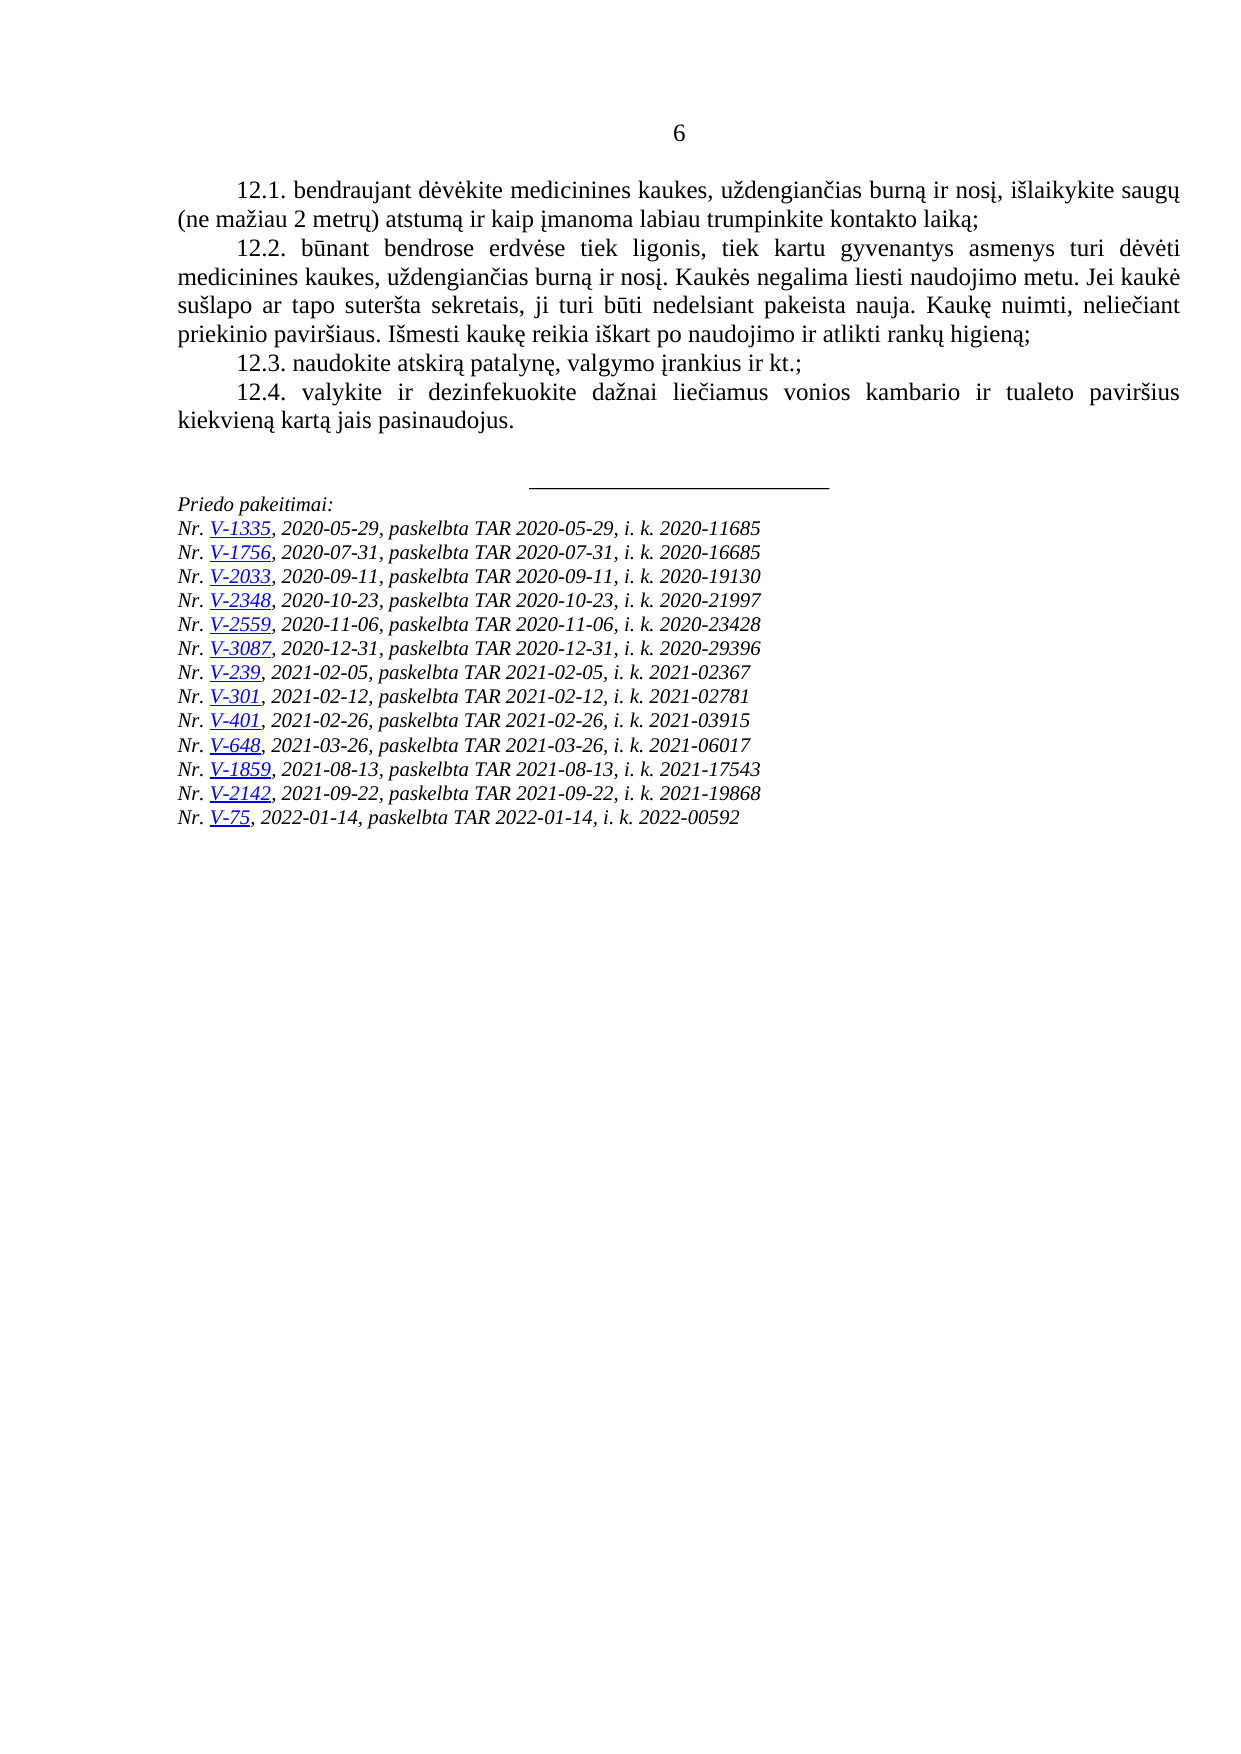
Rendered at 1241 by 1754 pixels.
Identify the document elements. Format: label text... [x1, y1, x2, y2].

text Nr. V-1859, 2021-08-13, paskelbta TAR 2021-08-13, i. k. 2021-17543 [177, 757, 1181, 781]
text Nr. V-2348, 2020-10-23, paskelbta TAR 2020-10-23, i. k. 2020-21997 [177, 588, 1181, 612]
text Nr. V-1335, 2020-05-29, paskelbta TAR 2020-05-29, i. k. 2020-11685 [177, 516, 1181, 540]
text Nr. V-2033, 2020-09-11, paskelbta TAR 2020-09-11, i. k. 2020-19130 [177, 564, 1181, 588]
text Nr. V-648, 2021-03-26, paskelbta TAR 2021-03-26, i. k. 2021-06017 [177, 732, 1181, 757]
text Nr. V-75, 2022-01-14, paskelbta TAR 2022-01-14, i. k. 2022-00592 [177, 805, 1181, 829]
text Nr. V-1756, 2020-07-31, paskelbta TAR 2020-07-31, i. k. 2020-16685 [177, 540, 1181, 564]
text ________________________ [177, 463, 1181, 492]
text Nr. V-239, 2021-02-05, paskelbta TAR 2021-02-05, i. k. 2021-02367 [177, 660, 1181, 684]
text Nr. V-3087, 2020-12-31, paskelbta TAR 2020-12-31, i. k. 2020-29396 [177, 636, 1181, 660]
text Nr. V-2559, 2020-11-06, paskelbta TAR 2020-11-06, i. k. 2020-23428 [177, 612, 1181, 636]
text 12.2. būnant bendrose erdvėse tiek ligonis, tiek kartu gyvenantys asmenys turi dėvėti medicinines kaukes, uždengiančias burną ir nosį. Kaukės negalima liesti naudojimo metu. Jei kaukė sušlapo ar tapo suteršta sekretais, ji turi būti nedelsiant pakeista nauja. Kaukę nuimti, neliečiant priekinio paviršiaus. Išmesti kaukę reikia iškart po naudojimo ir atlikti rankų higieną; [177, 233, 1181, 348]
text Nr. V-2142, 2021-09-22, paskelbta TAR 2021-09-22, i. k. 2021-19868 [177, 781, 1181, 805]
text 12.4. valykite ir dezinfekuokite dažnai liečiamus vonios kambario ir tualeto paviršius kiekvieną kartą jais pasinaudojus. [177, 377, 1181, 434]
text 12.3. naudokite atskirą patalynę, valgymo įrankius ir kt.; [177, 348, 1181, 377]
text Nr. V-401, 2021-02-26, paskelbta TAR 2021-02-26, i. k. 2021-03915 [177, 708, 1181, 732]
text 12.1. bendraujant dėvėkite medicinines kaukes, uždengiančias burną ir nosį, išlaikykite saugų (ne mažiau 2 metrų) atstumą ir kaip įmanoma labiau trumpinkite kontakto laiką; [177, 176, 1181, 233]
text Priedo pakeitimai: [177, 492, 1181, 516]
text Nr. V-301, 2021-02-12, paskelbta TAR 2021-02-12, i. k. 2021-02781 [177, 684, 1181, 708]
